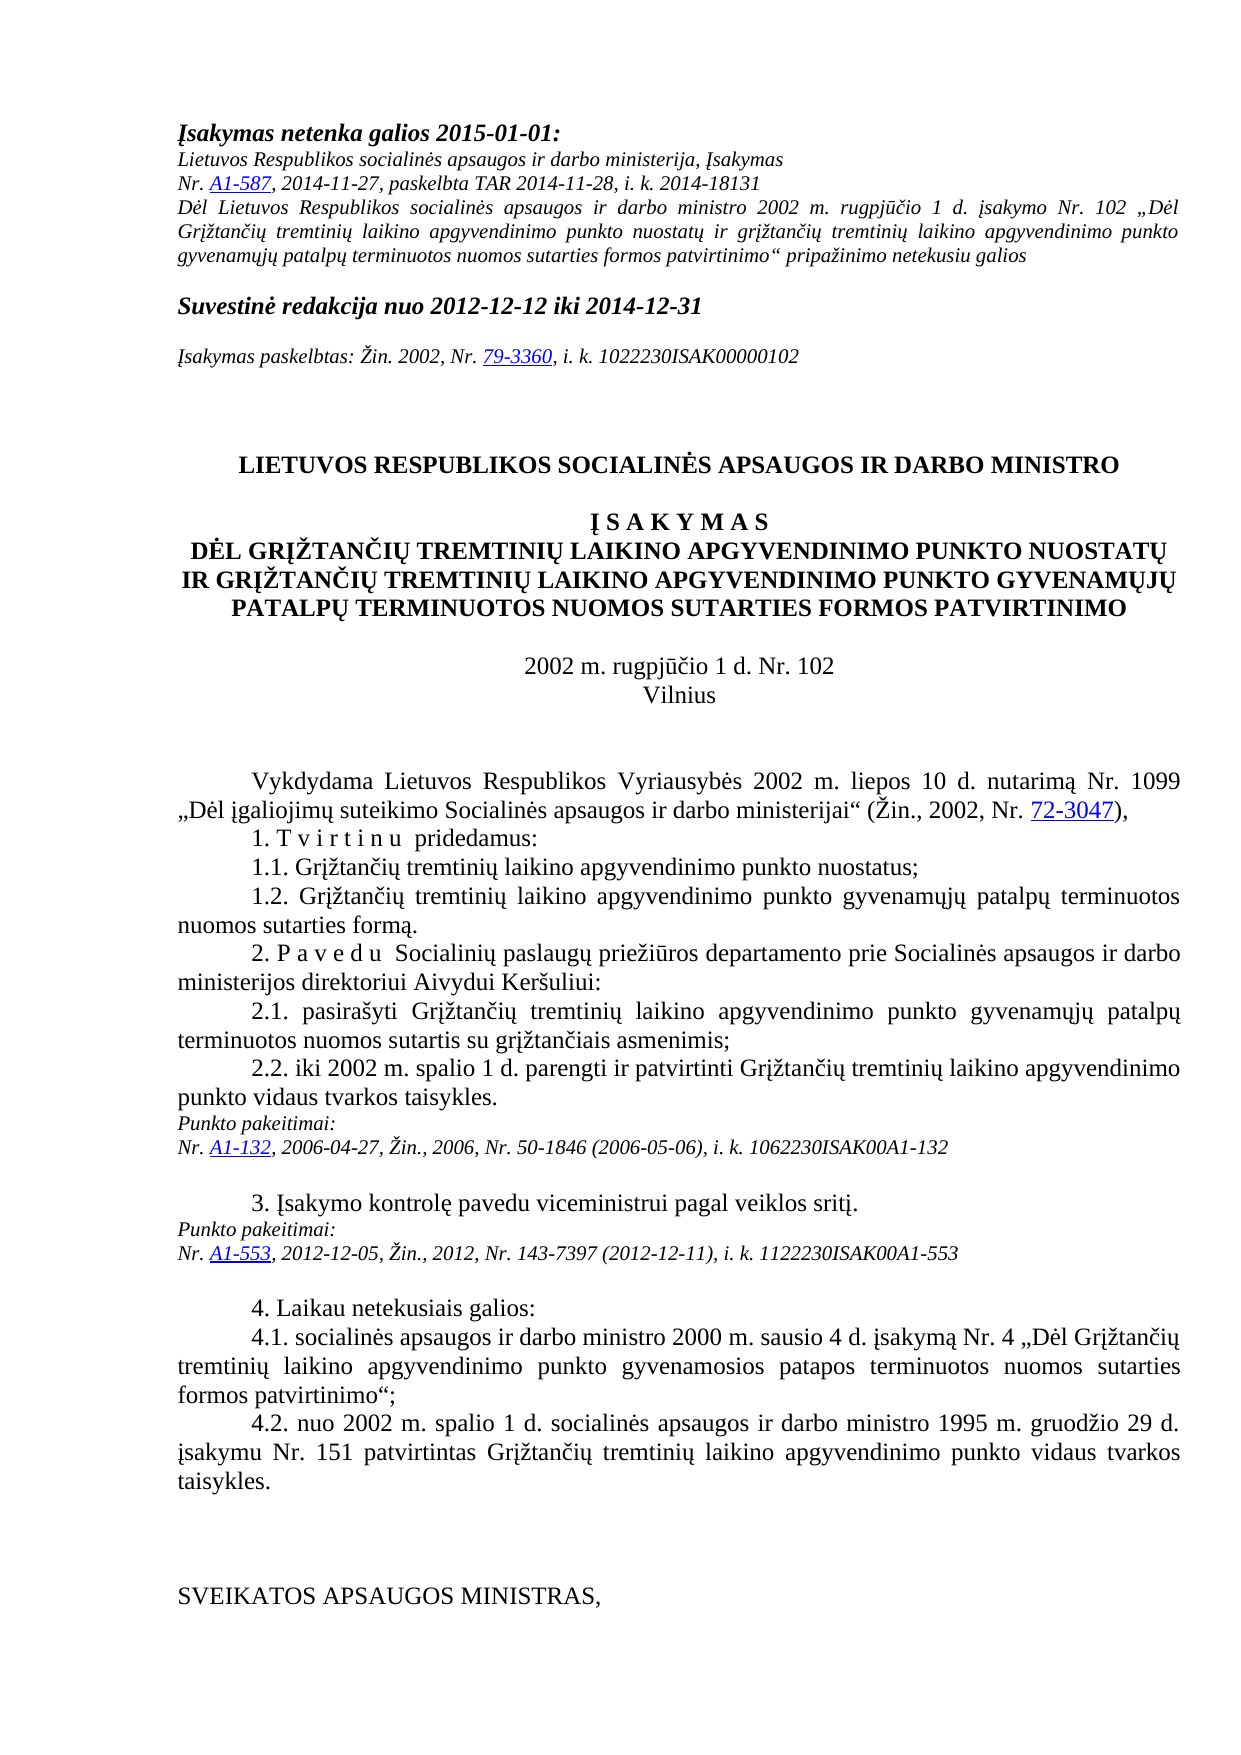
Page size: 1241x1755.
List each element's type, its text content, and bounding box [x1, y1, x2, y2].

text 2.2. iki 2002 m. spalio 1 d. parengti ir patvirtinti Grįžtančių tremtinių laikino apgyvendinimo punkto vidaus tvarkos taisykles. [177, 1053, 1181, 1111]
text Suvestinė redakcija nuo 2012-12-12 iki 2014-12-31 [177, 291, 1181, 320]
text Įsakymas netenka galios 2015-01-01: [177, 118, 1181, 147]
text Punkto pakeitimai: [177, 1111, 1181, 1135]
text Vykdydama Lietuvos Respublikos Vyriausybės 2002 m. liepos 10 d. nutarimą Nr. 1099 „Dėl įgaliojimų suteikimo Socialinės apsaugos ir darbo ministerijai“ (Žin., 2002, Nr. 72-3047), [177, 766, 1181, 823]
text 2002 m. rugpjūčio 1 d. Nr. 102 [177, 651, 1181, 680]
text Nr. A1-587, 2014-11-27, paskelbta TAR 2014-11-28, i. k. 2014-18131 [177, 171, 1181, 195]
text DĖL GRĮŽTANČIŲ TREMTINIŲ LAIKINO APGYVENDINIMO PUNKTO NUOSTATŲ IR GRĮŽTANČIŲ TREMTINIŲ LAIKINO APGYVENDINIMO PUNKTO GYVENAMŲJŲ PATALPŲ TERMINUOTOS NUOMOS SUTARTIES FORMOS PATVIRTINIMO [177, 536, 1181, 622]
text 4.1. socialinės apsaugos ir darbo ministro 2000 m. sausio 4 d. įsakymą Nr. 4 „Dėl Grįžtančių tremtinių laikino apgyvendinimo punkto gyvenamosios patapos terminuotos nuomos sutarties formos patvirtinimo“; [177, 1322, 1181, 1408]
text 2. Pavedu Socialinių paslaugų priežiūros departamento prie Socialinės apsaugos ir darbo ministerijos direktoriui Aivydui Keršuliui: [177, 938, 1181, 996]
text Įsakymas paskelbtas: Žin. 2002, Nr. 79-3360, i. k. 1022230ISAK00000102 [177, 344, 1181, 368]
text SVEIKATOS APSAUGOS MINISTRAS, [177, 1581, 1181, 1610]
text Punkto pakeitimai: [177, 1217, 1181, 1241]
text Lietuvos Respublikos socialinės apsaugos ir darbo ministerija, Įsakymas [177, 147, 1181, 171]
text Dėl Lietuvos Respublikos socialinės apsaugos ir darbo ministro 2002 m. rugpjūčio 1 d. įsakymo Nr. 102 „Dėl Grįžtančių tremtinių laikino apgyvendinimo punkto nuostatų ir grįžtančių tremtinių laikino apgyvendinimo punkto gyvenamųjų patalpų terminuotos nuomos sutarties formos patvirtinimo“ pripažinimo netekusiu galios [177, 195, 1181, 267]
text 2.1. pasirašyti Grįžtančių tremtinių laikino apgyvendinimo punkto gyvenamųjų patalpų terminuotos nuomos sutartis su grįžtančiais asmenimis; [177, 996, 1181, 1053]
text 3. Įsakymo kontrolę pavedu viceministrui pagal veiklos sritį. [177, 1188, 1181, 1217]
text Į S A K Y M A S [177, 507, 1181, 536]
text 1. Tvirtinu pridedamus: [177, 823, 1181, 852]
text LIETUVOS RESPUBLIKOS SOCIALINĖS APSAUGOS IR DARBO MINISTRO [177, 450, 1181, 478]
text Nr. A1-132, 2006-04-27, Žin., 2006, Nr. 50-1846 (2006-05-06), i. k. 1062230ISAK00A1-132 [177, 1135, 1181, 1159]
text 1.1. Grįžtančių tremtinių laikino apgyvendinimo punkto nuostatus; [177, 852, 1181, 881]
text 4.2. nuo 2002 m. spalio 1 d. socialinės apsaugos ir darbo ministro 1995 m. gruodžio 29 d. įsakymu Nr. 151 patvirtintas Grįžtančių tremtinių laikino apgyvendinimo punkto vidaus tvarkos taisykles. [177, 1408, 1181, 1495]
text Nr. A1-553, 2012-12-05, Žin., 2012, Nr. 143-7397 (2012-12-11), i. k. 1122230ISAK00A1-553 [177, 1241, 1181, 1265]
text Vilnius [177, 680, 1181, 708]
text 4. Laikau netekusiais galios: [177, 1293, 1181, 1322]
text 1.2. Grįžtančių tremtinių laikino apgyvendinimo punkto gyvenamųjų patalpų terminuotos nuomos sutarties formą. [177, 881, 1181, 938]
